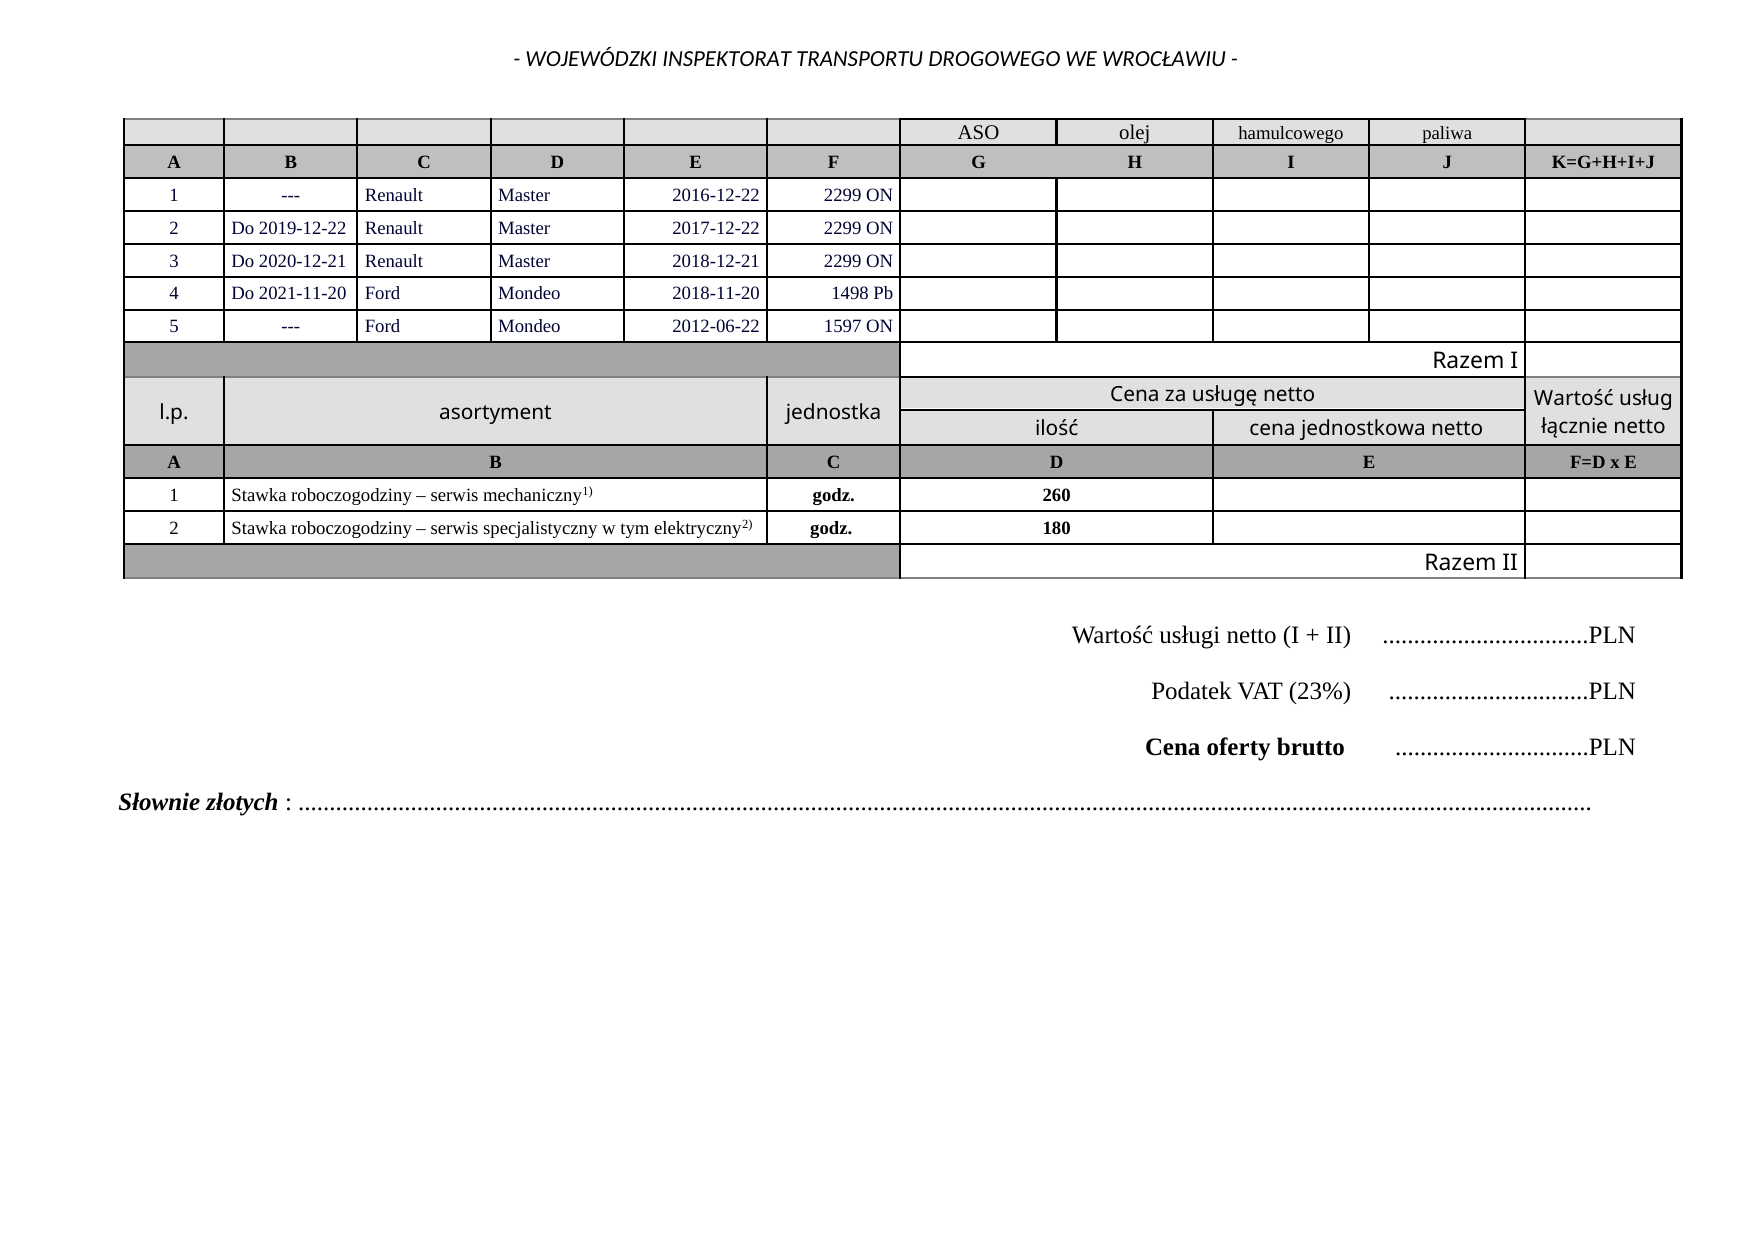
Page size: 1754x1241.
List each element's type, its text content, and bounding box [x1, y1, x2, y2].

table_cell [1058, 245, 1212, 276]
table_cell [901, 212, 1055, 243]
table_cell Cena za usługę netto [901, 378, 1524, 408]
table_cell ilość [901, 411, 1212, 444]
table_cell 2299 ON [768, 212, 899, 243]
table_cell [1370, 179, 1524, 210]
table_cell asortyment [225, 378, 766, 444]
table_cell [1214, 512, 1524, 543]
table_cell [1214, 179, 1368, 210]
table_cell 180 [901, 512, 1212, 543]
table_cell C [768, 446, 899, 477]
table_cell l.p. [125, 378, 223, 444]
table_cell [1370, 278, 1524, 308]
table_cell [1058, 212, 1212, 243]
table_cell A [125, 446, 223, 477]
table_cell 5 [125, 311, 223, 341]
table_cell [1526, 311, 1680, 341]
table_cell Mondeo [492, 278, 623, 308]
table_cell Do 2021-11-20 [225, 278, 356, 308]
table_header [358, 120, 490, 144]
table_cell [901, 278, 1055, 308]
table_cell cena jednostkowa netto [1214, 411, 1524, 444]
table_header [1526, 120, 1680, 144]
table_cell [1526, 245, 1680, 276]
table_cell F [768, 146, 899, 177]
table_cell A [125, 146, 223, 177]
table_cell [1526, 212, 1680, 243]
table_cell 3 [125, 245, 223, 276]
table_cell 2018-12-21 [625, 245, 766, 276]
table_cell B [225, 146, 356, 177]
table_cell C [358, 146, 490, 177]
table_cell [1058, 179, 1212, 210]
table_cell godz. [768, 512, 899, 543]
table_cell Do 2019-12-22 [225, 212, 356, 243]
text Podatek VAT (23%) ................................PLN [118, 676, 1636, 705]
table_cell [1526, 512, 1680, 543]
table_cell H [1056, 146, 1212, 177]
table_cell Master [492, 212, 623, 243]
text Słownie złotych : ............................................................................................................................................................................................................... [118, 787, 1636, 816]
table_header [125, 120, 223, 144]
table_cell [125, 545, 899, 577]
table_cell 260 [901, 479, 1212, 510]
table_cell olej [1058, 120, 1212, 144]
table_cell [1526, 278, 1680, 308]
table_cell 2016-12-22 [625, 179, 766, 210]
table_cell F=D x E [1526, 446, 1680, 477]
table_cell Master [492, 179, 623, 210]
table_cell K=G+H+I+J [1526, 146, 1680, 177]
table_cell J [1370, 146, 1524, 177]
table_cell [1526, 545, 1680, 577]
table_cell D [901, 446, 1212, 477]
table_cell [901, 245, 1055, 276]
table_cell I [1214, 146, 1368, 177]
table_cell [1526, 343, 1680, 376]
table_cell [1214, 479, 1524, 510]
table_cell Master [492, 245, 623, 276]
table_cell [901, 179, 1055, 210]
table_cell [1370, 245, 1524, 276]
table_cell jednostka [768, 378, 899, 444]
table_header [225, 120, 356, 144]
table_cell Do 2020-12-21 [225, 245, 356, 276]
table_cell [125, 343, 899, 376]
table_cell 1597 ON [768, 311, 899, 341]
table_cell [1214, 311, 1368, 341]
table_cell Mondeo [492, 311, 623, 341]
table_cell --- [225, 179, 356, 210]
table_cell [1214, 278, 1368, 308]
table_cell Renault [358, 179, 490, 210]
table_cell [1058, 311, 1212, 341]
table_cell 2299 ON [768, 245, 899, 276]
table_cell 2018-11-20 [625, 278, 766, 308]
table_cell 2017-12-22 [625, 212, 766, 243]
table_cell Stawka roboczogodziny – serwis mechaniczny1) [225, 479, 766, 510]
table_cell E [1214, 446, 1524, 477]
table_cell [1370, 311, 1524, 341]
table_header [492, 120, 623, 144]
table_cell --- [225, 311, 356, 341]
table_cell [1526, 179, 1680, 210]
table_cell G [901, 146, 1056, 177]
text Cena oferty brutto ...............................PLN [118, 732, 1636, 761]
table_cell Razem II [901, 545, 1524, 577]
table_cell 2299 ON [768, 179, 899, 210]
table_header [768, 120, 899, 144]
table_cell [1214, 212, 1368, 243]
table_cell 4 [125, 278, 223, 308]
table_cell 2 [125, 212, 223, 243]
table_cell Ford [358, 311, 490, 341]
table_cell Renault [358, 212, 490, 243]
table_cell Ford [358, 278, 490, 308]
table_cell Renault [358, 245, 490, 276]
table_cell paliwa [1370, 120, 1524, 144]
table_cell 1 [125, 179, 223, 210]
table_cell Razem I [901, 343, 1524, 376]
table_cell [1370, 212, 1524, 243]
table_cell ASO [901, 120, 1055, 144]
table_cell Wartość usług łącznie netto [1526, 378, 1680, 444]
table_cell hamulcowego [1214, 120, 1368, 144]
table_cell 2 [125, 512, 223, 543]
table_cell 2012-06-22 [625, 311, 766, 341]
table_cell [1058, 278, 1212, 308]
table_cell E [625, 146, 766, 177]
table_cell 1498 Pb [768, 278, 899, 308]
text Wartość usługi netto (I + II) .................................PLN [118, 621, 1636, 649]
table_cell godz. [768, 479, 899, 510]
table_header [625, 120, 766, 144]
table_cell D [492, 146, 623, 177]
table_cell Stawka roboczogodziny – serwis specjalistyczny w tym elektryczny2) [225, 512, 766, 543]
table_cell 1 [125, 479, 223, 510]
table_cell B [225, 446, 766, 477]
table_cell [1214, 245, 1368, 276]
table_cell [901, 311, 1055, 341]
table_cell [1526, 479, 1680, 510]
